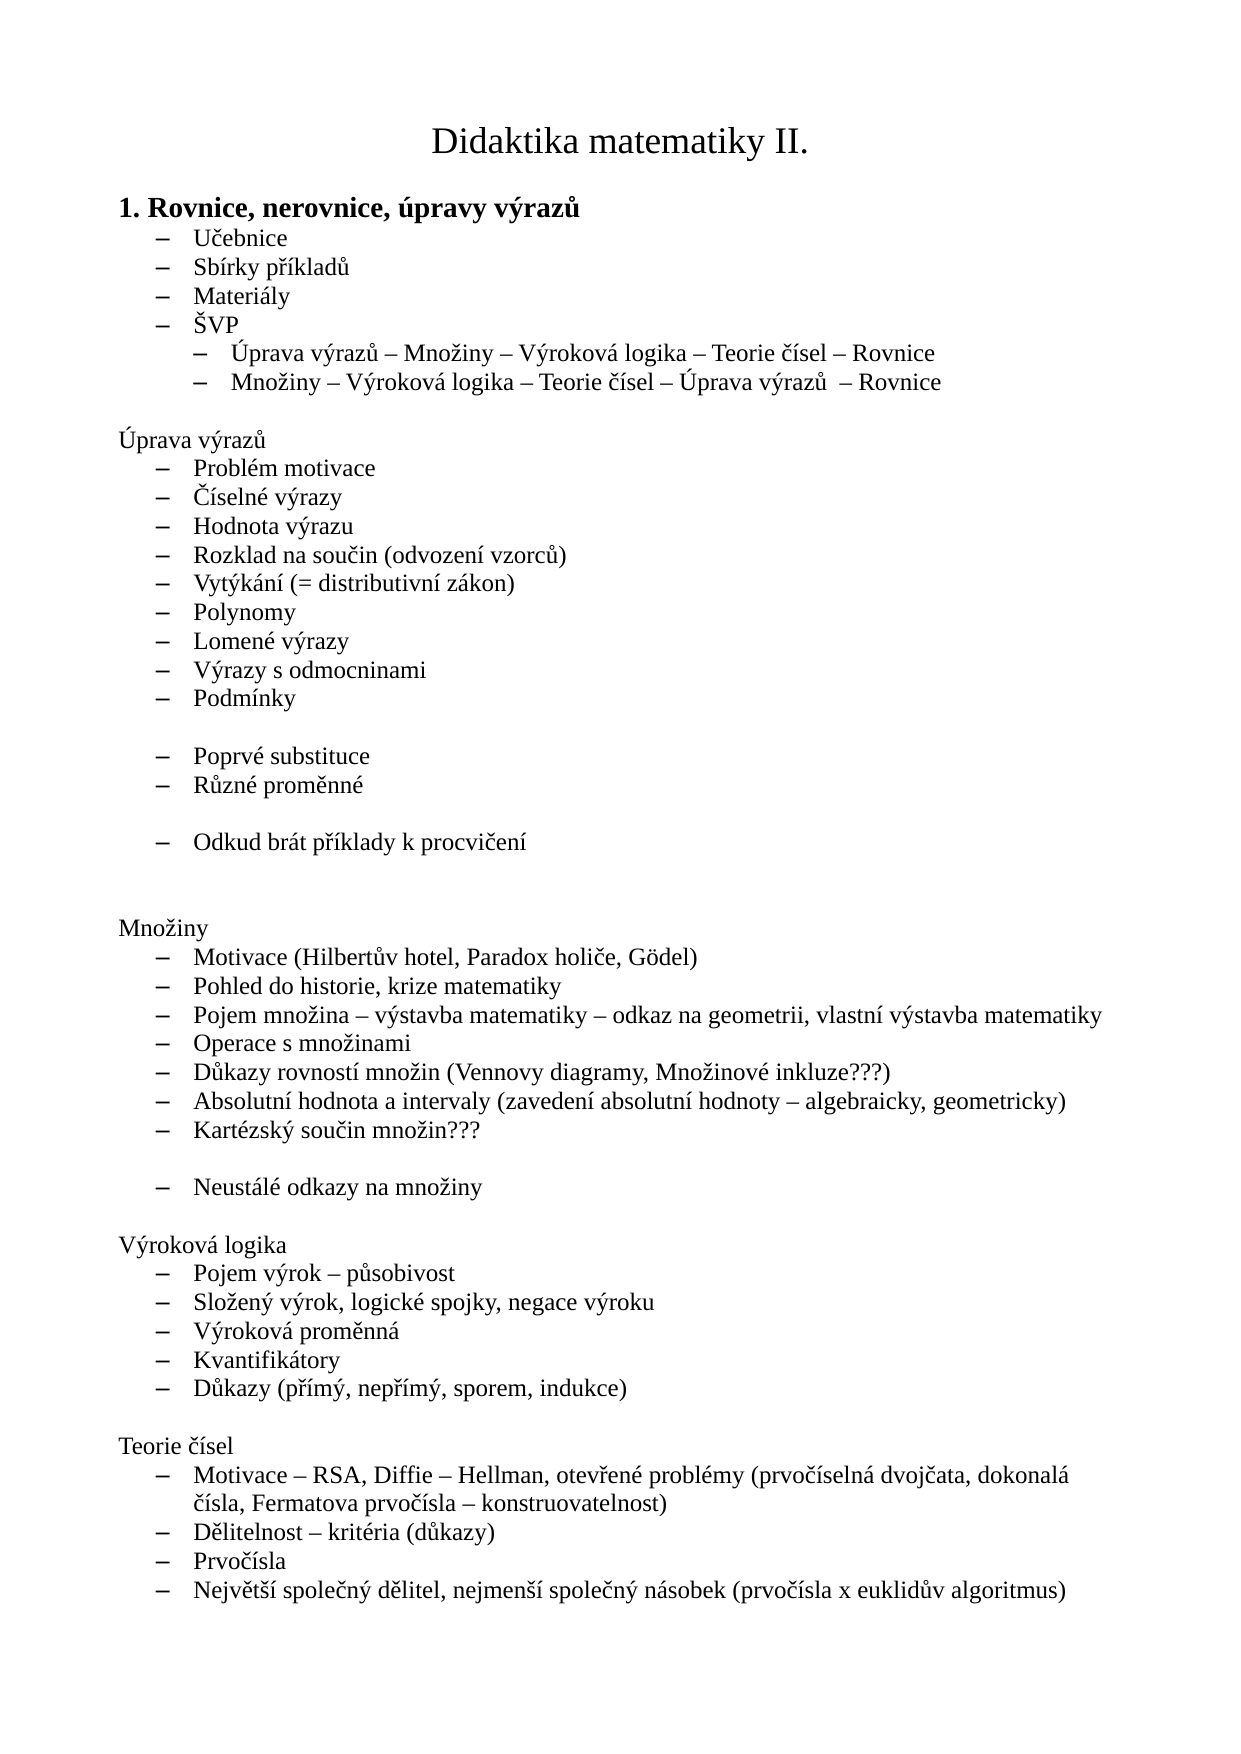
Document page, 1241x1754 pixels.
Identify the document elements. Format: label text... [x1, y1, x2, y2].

text Teorie čísel [118, 1431, 1122, 1460]
list Úprava výrazů – Množiny – Výroková logika – Teorie čísel – Rovnice [193, 338, 1122, 367]
list Pohled do historie, krize matematiky [156, 971, 1122, 1000]
list Polynomy [156, 597, 1122, 626]
list Rozklad na součin (odvození vzorců) [156, 540, 1122, 568]
text Úprava výrazů [118, 425, 1122, 453]
list Sbírky příkladů [156, 252, 1122, 281]
list Materiály [156, 281, 1122, 310]
list Vytýkání (= distributivní zákon) [156, 568, 1122, 597]
list Kartézský součin množin??? [156, 1115, 1122, 1143]
text Množiny [118, 913, 1122, 942]
list Důkazy (přímý, nepřímý, sporem, indukce) [156, 1373, 1122, 1402]
list Výrazy s odmocninami [156, 655, 1122, 683]
list Lomené výrazy [156, 626, 1122, 655]
list Učebnice [156, 223, 1122, 252]
list Výroková proměnná [156, 1316, 1122, 1345]
list Číselné výrazy [156, 482, 1122, 511]
list Absolutní hodnota a intervaly (zavedení absolutní hodnoty – algebraicky, geometricky) [156, 1086, 1122, 1115]
list Dělitelnost – kritéria (důkazy) [156, 1517, 1122, 1546]
list Poprvé substituce [156, 741, 1122, 770]
list Hodnota výrazu [156, 511, 1122, 540]
list Neustálé odkazy na množiny [156, 1172, 1122, 1201]
list Motivace – RSA, Diffie – Hellman, otevřené problémy (prvočíselná dvojčata, dokonalá čísla, Fermatova prvočísla – konstruovatelnost) [156, 1460, 1122, 1517]
text Výroková logika [118, 1230, 1122, 1258]
list Pojem výrok – působivost [156, 1258, 1122, 1287]
list Motivace (Hilbertův hotel, Paradox holiče, Gödel) [156, 942, 1122, 971]
list Problém motivace [156, 453, 1122, 482]
list Různé proměnné [156, 770, 1122, 798]
list Složený výrok, logické spojky, negace výroku [156, 1287, 1122, 1316]
list Největší společný dělitel, nejmenší společný násobek (prvočísla x euklidův algoritmus) [156, 1575, 1122, 1603]
list Důkazy rovností množin (Vennovy diagramy, Množinové inkluze???) [156, 1057, 1122, 1086]
text Didaktika matematiky II. [118, 118, 1122, 161]
list Operace s množinami [156, 1028, 1122, 1057]
list Množiny – Výroková logika – Teorie čísel – Úprava výrazů – Rovnice [193, 367, 1122, 396]
list Podmínky [156, 683, 1122, 712]
list Kvantifikátory [156, 1345, 1122, 1373]
list Odkud brát příklady k procvičení [156, 827, 1122, 856]
text 1. Rovnice, nerovnice, úpravy výrazů [118, 190, 1122, 223]
list Prvočísla [156, 1546, 1122, 1575]
list ŠVP [156, 310, 1122, 338]
list Pojem množina – výstavba matematiky – odkaz na geometrii, vlastní výstavba matematiky [156, 1000, 1122, 1028]
